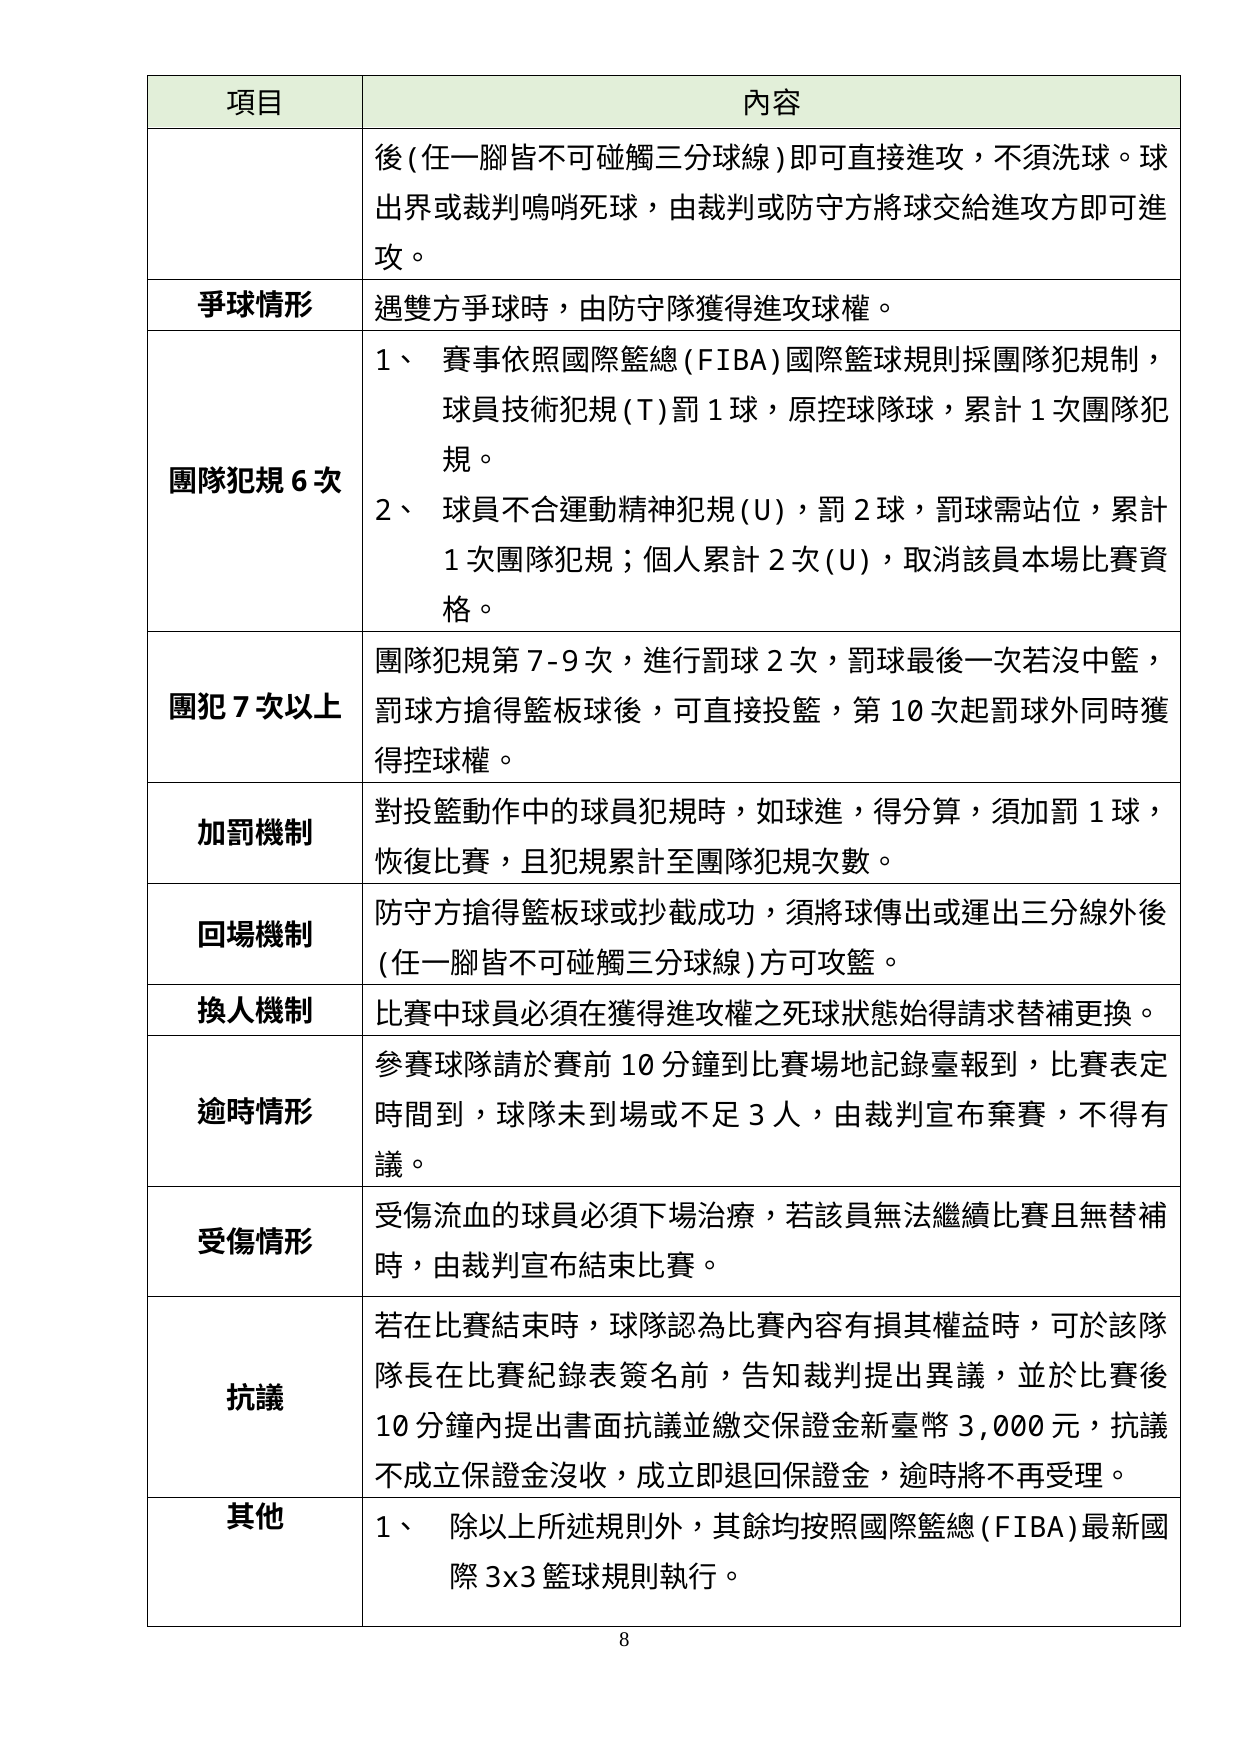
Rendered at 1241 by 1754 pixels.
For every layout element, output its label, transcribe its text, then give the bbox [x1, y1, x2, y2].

table_header 項目 [148, 76, 362, 127]
table_cell 其他 [148, 1498, 362, 1626]
table_cell 參賽球隊請於賽前10分鐘到比賽場地記錄臺報到，比賽表定時間到，球隊未到場或不足3人，由裁判宣布棄賽，不得有議。 [363, 1036, 1180, 1186]
table_cell 團隊犯規6次 [148, 331, 362, 631]
table_cell 加罰機制 [148, 783, 362, 883]
table_header 內容 [363, 76, 1180, 127]
table_cell 抗議 [148, 1297, 362, 1497]
table_cell 受傷情形 [148, 1187, 362, 1296]
table_cell 防守方搶得籃板球或抄截成功，須將球傳出或運出三分線外後(任一腳皆不可碰觸三分球線)方可攻籃。 [363, 884, 1180, 984]
table_cell 受傷流血的球員必須下場治療，若該員無法繼續比賽且無替補時，由裁判宣布結束比賽。 [363, 1187, 1180, 1296]
table_cell 後(任一腳皆不可碰觸三分球線)即可直接進攻，不須洗球。球出界或裁判鳴哨死球，由裁判或防守方將球交給進攻方即可進攻。 [363, 129, 1180, 278]
table_cell 遇雙方爭球時，由防守隊獲得進攻球權。 [363, 280, 1180, 329]
table_cell 團犯7次以上 [148, 632, 362, 782]
table_cell 賽事依照國際籃總(FIBA)國際籃球規則採團隊犯規制，球員技術犯規(T)罰1球，原控球隊球，累計1次團隊犯規。 球員不合運動精神犯規(U)，罰2球，罰球需站位，累計1次團隊犯規；個人累計2次(U)，取消該員本場比賽資格。 [363, 331, 1180, 631]
table_cell 換人機制 [148, 985, 362, 1035]
table_cell 逾時情形 [148, 1036, 362, 1186]
table_cell 比賽中球員必須在獲得進攻權之死球狀態始得請求替補更換。 [363, 985, 1180, 1035]
table_cell 團隊犯規第7-9次，進行罰球2次，罰球最後一次若沒中籃，罰球方搶得籃板球後，可直接投籃，第10次起罰球外同時獲得控球權。 [363, 632, 1180, 782]
table_cell 回場機制 [148, 884, 362, 984]
table_cell 對投籃動作中的球員犯規時，如球進，得分算，須加罰1球，恢復比賽，且犯規累計至團隊犯規次數。 [363, 783, 1180, 883]
table_cell 若在比賽結束時，球隊認為比賽內容有損其權益時，可於該隊隊長在比賽紀錄表簽名前，告知裁判提出異議，並於比賽後10分鐘內提出書面抗議並繳交保證金新臺幣3,000元，抗議不成立保證金沒收，成立即退回保證金，逾時將不再受理。 [363, 1297, 1180, 1497]
table_cell 爭球情形 [148, 280, 362, 329]
table_cell [148, 129, 362, 278]
table_cell 除以上所述規則外，其餘均按照國際籃總(FIBA)最新國際3x3籃球規則執行。 各隊須於表定比賽開始30分鐘前至大會報到區完成報到手續，如逾時未到以棄權論；大會賽程時間以當日公布為準，必要時得宣布提前或延後比賽。 對球員資格有異議時，應於兩隊進行比賽前提出，該場比賽後提出不予受理。提出資格審查時，抗議及被抗議兩隊雙方所有隊員均需出示身分證明(正本)，若任一隊之任一球員於表定時間內無法提出有效資格證明或任一隊資格不符，立即取消該球員或該隊比賽資格，由對方獲勝；若兩隊皆不符資格或無法提出證明，則由裁判宣布沒收比賽。 所有規則及判決均由裁判執行，所有不禮貌及缺乏運動精神之行為，均可由裁判取消其參賽資格。 請參賽選手研讀比賽規則，比賽時裁判不講述規則。 本簡章如有未盡事宜，主辦單位有權隨時修訂之。 [363, 1498, 1180, 1626]
